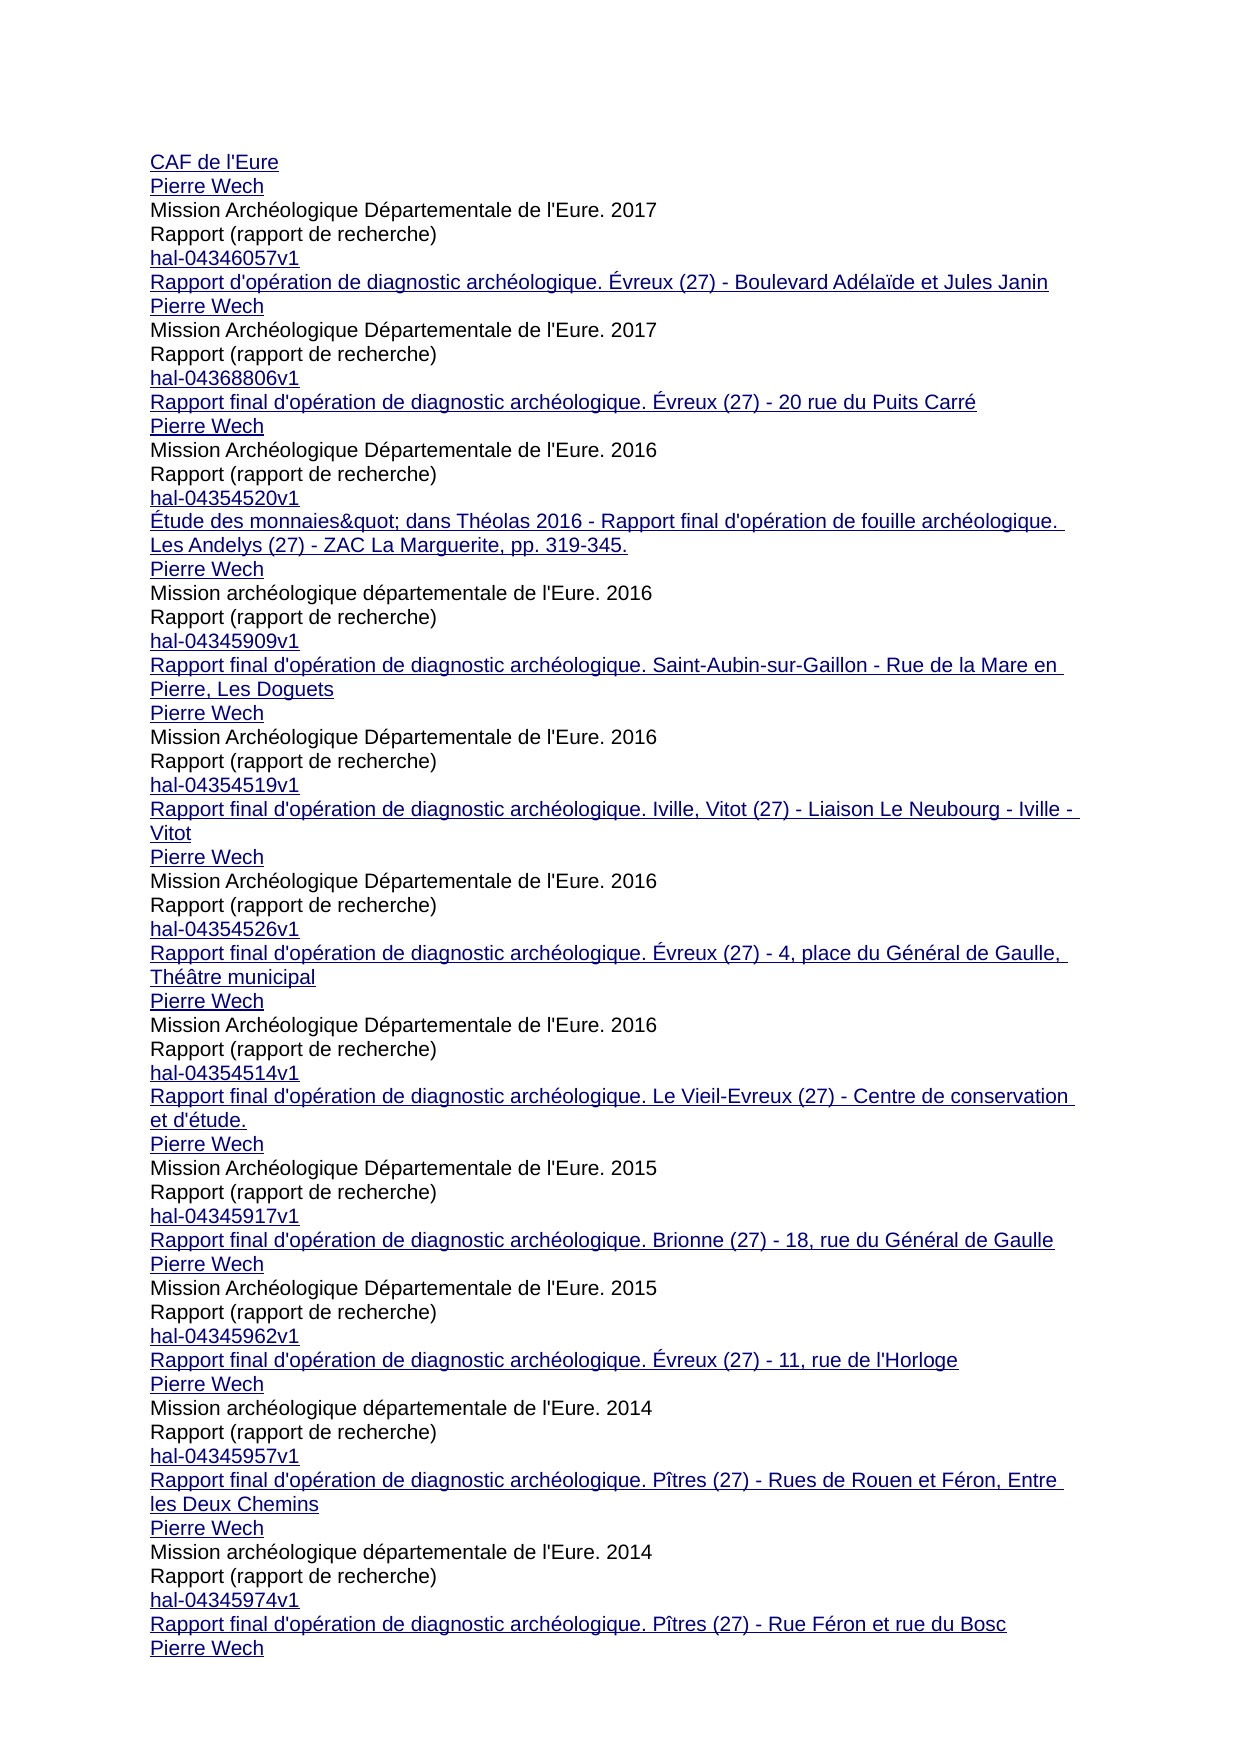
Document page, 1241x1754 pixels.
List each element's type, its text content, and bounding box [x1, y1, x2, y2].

table_cell Rapport final d'opération de diagnostic archéologique. Le Vieil-Evreux (27) - Centre de conservation et d'étude. Pierre Wech Mission Archéologique Départementale de l'Eure. 2015 Rapport (rapport de recherche) hal-04345917v1 [150, 1084, 1090, 1228]
table_cell Rapport final d'opération de diagnostic archéologique. Évreux (27) - 20 rue du Puits Carré Pierre Wech Mission Archéologique Départementale de l'Eure. 2016 Rapport (rapport de recherche) hal-04354520v1 [150, 390, 1090, 509]
table_cell Rapport d'opération de diagnostic archéologique. Évreux (27) - Boulevard Adélaïde et Jules Janin Pierre Wech Mission Archéologique Départementale de l'Eure. 2017 Rapport (rapport de recherche) hal-04368806v1 [150, 270, 1090, 389]
table_cell CAF de l'Eure Pierre Wech Mission Archéologique Départementale de l'Eure. 2017 Rapport (rapport de recherche) hal-04346057v1 [150, 150, 1090, 270]
table_cell Rapport final d'opération de diagnostic archéologique. Saint-Aubin-sur-Gaillon - Rue de la Mare en Pierre, Les Doguets Pierre Wech Mission Archéologique Départementale de l'Eure. 2016 Rapport (rapport de recherche) hal-04354519v1 [150, 653, 1090, 797]
table_cell Rapport final d'opération de diagnostic archéologique. Évreux (27) - 4, place du Général de Gaulle, Théâtre municipal Pierre Wech Mission Archéologique Départementale de l'Eure. 2016 Rapport (rapport de recherche) hal-04354514v1 [150, 941, 1090, 1084]
table_cell Rapport final d'opération de diagnostic archéologique. Pîtres (27) - Rue Féron et rue du Bosc Pierre Wech [150, 1611, 1090, 1659]
table_cell Étude des monnaies&quot; dans Théolas 2016 - Rapport final d'opération de fouille archéologique. Les Andelys (27) - ZAC La Marguerite, pp. 319-345. Pierre Wech Mission archéologique départementale de l'Eure. 2016 Rapport (rapport de recherche) hal-04345909v1 [150, 509, 1090, 653]
table_cell Rapport final d'opération de diagnostic archéologique. Brionne (27) - 18, rue du Général de Gaulle Pierre Wech Mission Archéologique Départementale de l'Eure. 2015 Rapport (rapport de recherche) hal-04345962v1 [150, 1228, 1090, 1348]
table_cell Rapport final d'opération de diagnostic archéologique. Pîtres (27) - Rues de Rouen et Féron, Entre les Deux Chemins Pierre Wech Mission archéologique départementale de l'Eure. 2014 Rapport (rapport de recherche) hal-04345974v1 [150, 1468, 1090, 1611]
table_cell Rapport final d'opération de diagnostic archéologique. Évreux (27) - 11, rue de l'Horloge Pierre Wech Mission archéologique départementale de l'Eure. 2014 Rapport (rapport de recherche) hal-04345957v1 [150, 1348, 1090, 1468]
table_cell Rapport final d'opération de diagnostic archéologique. Iville, Vitot (27) - Liaison Le Neubourg - Iville - Vitot Pierre Wech Mission Archéologique Départementale de l'Eure. 2016 Rapport (rapport de recherche) hal-04354526v1 [150, 797, 1090, 941]
